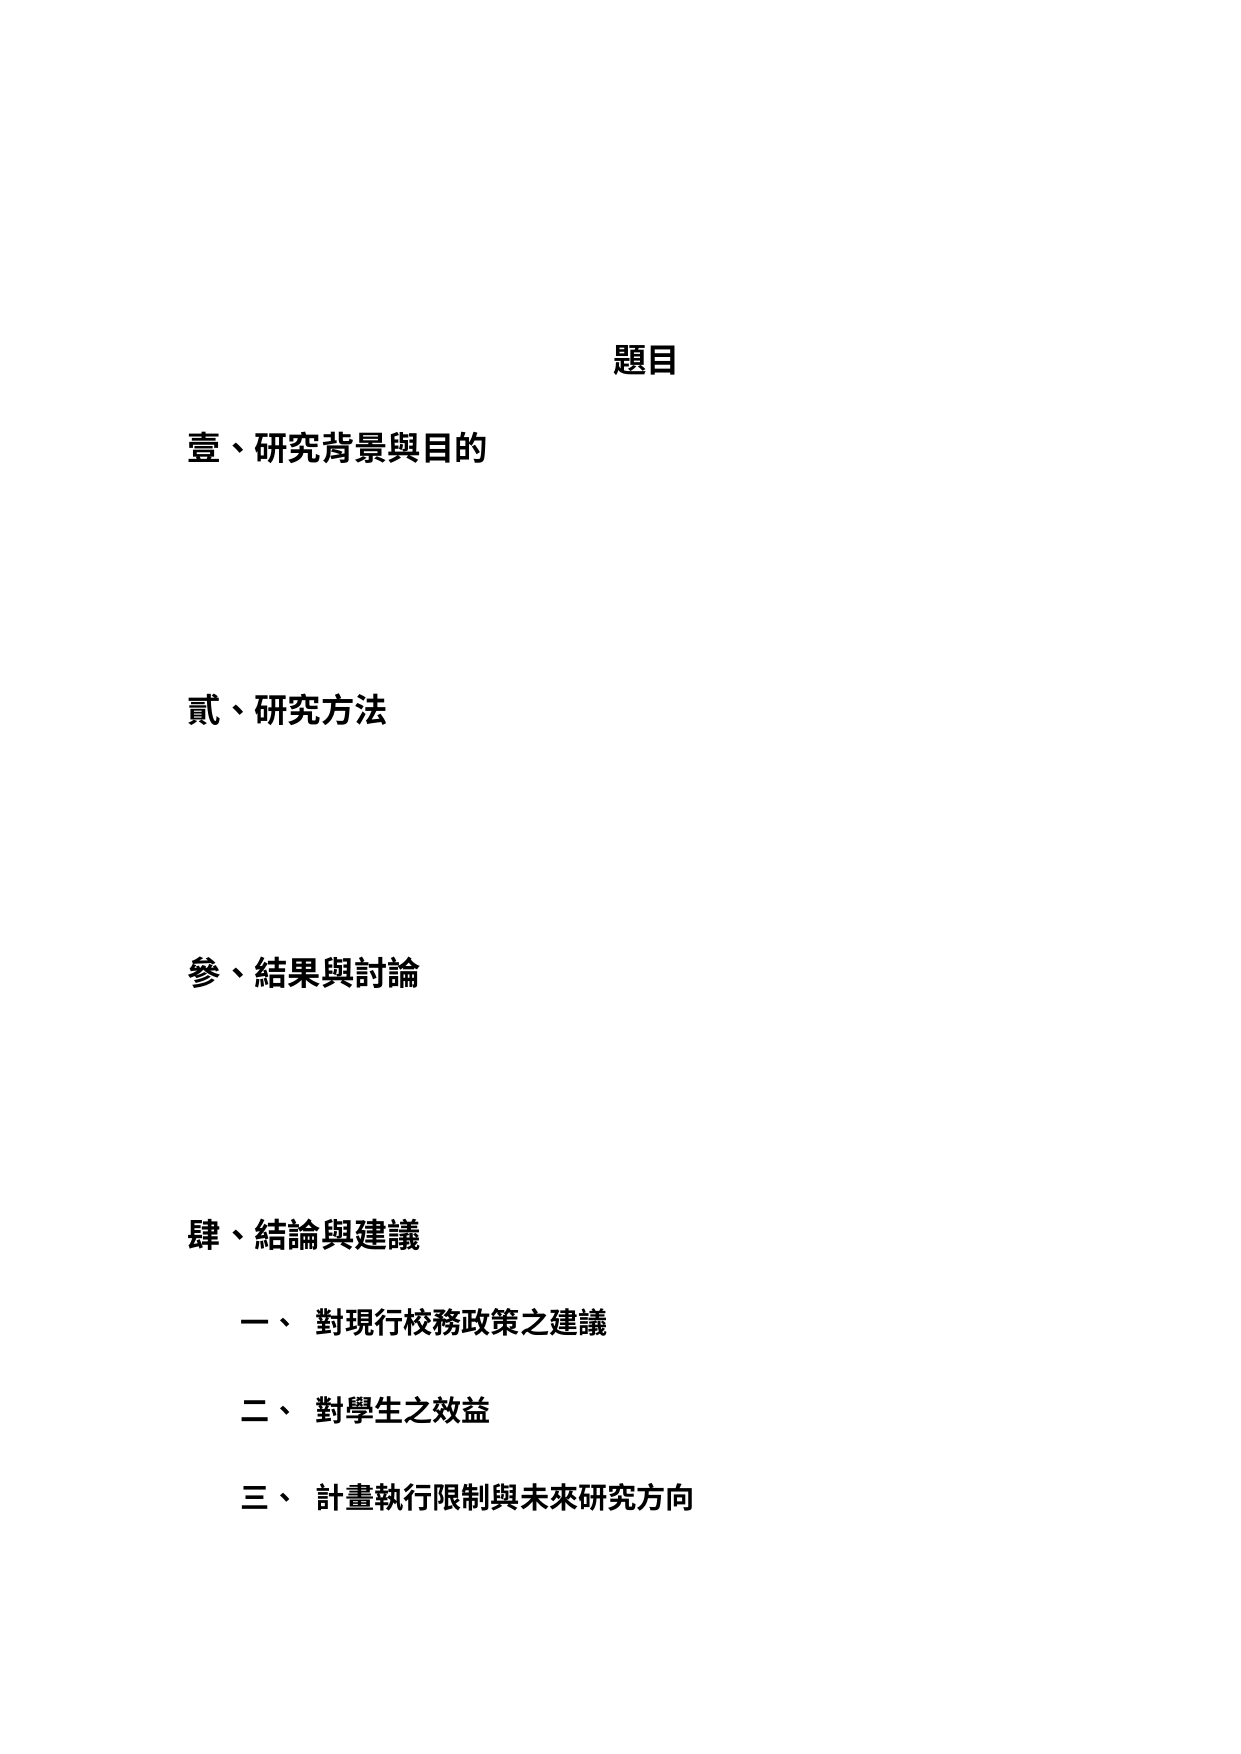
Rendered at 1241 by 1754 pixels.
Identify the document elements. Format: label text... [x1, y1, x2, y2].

list 對現行校務政策之建議 [241, 1277, 1053, 1352]
list 結果與討論 [187, 927, 1053, 1002]
list 題目 [241, 314, 1053, 389]
list 研究背景與目的 [187, 402, 1053, 477]
list 對學生之效益 [241, 1364, 1053, 1439]
list 研究方法 [187, 664, 1053, 739]
list 計畫執行限制與未來研究方向 [241, 1452, 1053, 1527]
list 結論與建議 [187, 1189, 1053, 1264]
